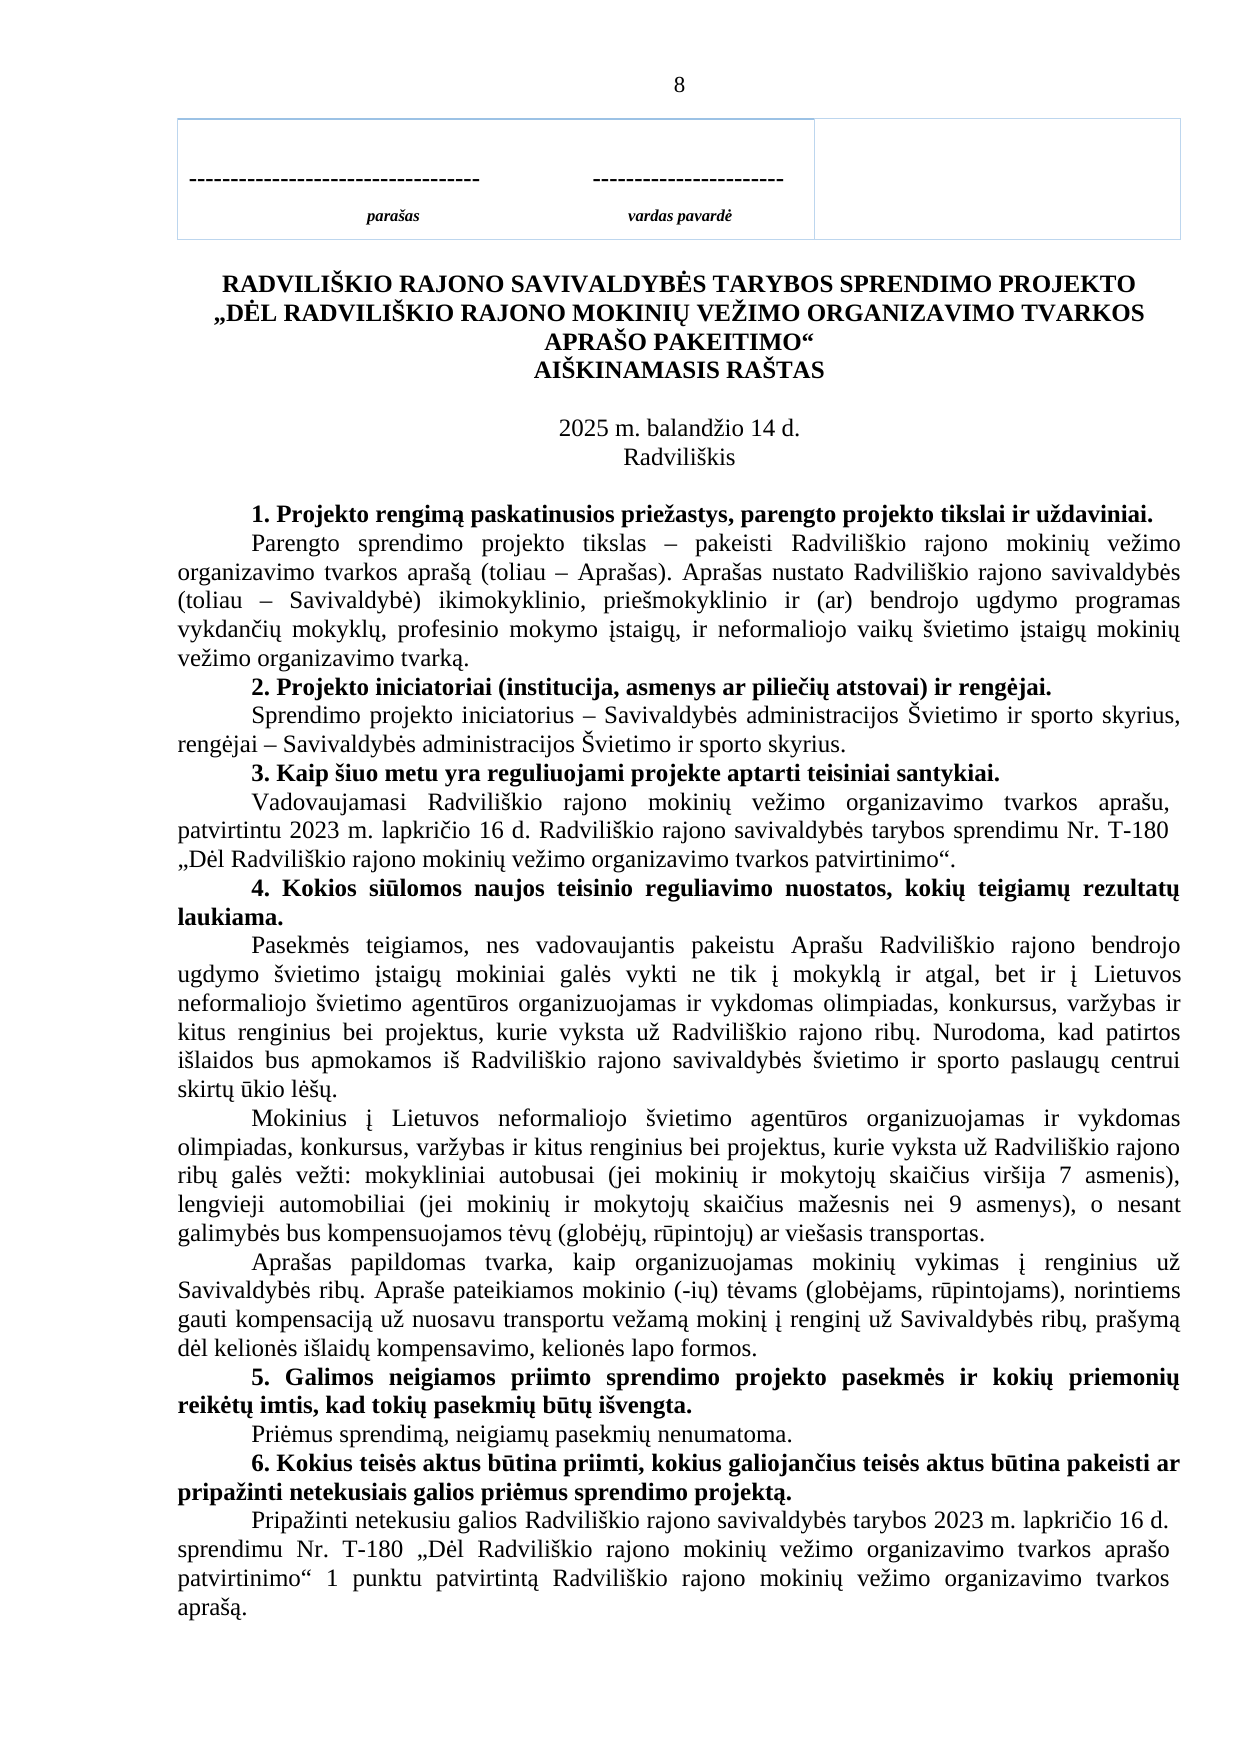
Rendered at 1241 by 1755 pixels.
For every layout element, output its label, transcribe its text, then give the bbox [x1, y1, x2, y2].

text AIŠKINAMASIS RAŠTAS [177, 355, 1181, 384]
text Parengto sprendimo projekto tikslas – pakeisti Radviliškio rajono mokinių vežimo organizavimo tvarkos aprašą (toliau – Aprašas). Aprašas nustato Radviliškio rajono savivaldybės (toliau – Savivaldybė) ikimokyklinio, priešmokyklinio ir (ar) bendrojo ugdymo programas vykdančių mokyklų, profesinio mokymo įstaigų, ir neformaliojo vaikų švietimo įstaigų mokinių vežimo organizavimo tvarką. [177, 528, 1181, 672]
table_cell ----------------------------------- ----------------------- parašas vardas pavardė [178, 120, 814, 239]
text „DĖL RADVILIŠKIO RAJONO MOKINIŲ VEŽIMO ORGANIZAVIMO TVARKOS APRAŠO PAKEITIMO“ [177, 298, 1181, 355]
text 2025 m. balandžio 14 d. [177, 413, 1181, 442]
text Sprendimo projekto iniciatorius – Savivaldybės administracijos Švietimo ir sporto skyrius, rengėjai – Savivaldybės administracijos Švietimo ir sporto skyrius. [177, 700, 1181, 758]
text Aprašas papildomas tvarka, kaip organizuojamas mokinių vykimas į renginius už Savivaldybės ribų. Apraše pateikiamos mokinio (-ių) tėvams (globėjams, rūpintojams), norintiems gauti kompensaciją už nuosavu transportu vežamą mokinį į renginį už Savivaldybės ribų, prašymą dėl kelionės išlaidų kompensavimo, kelionės lapo formos. [177, 1247, 1181, 1362]
text 5. Galimos neigiamos priimto sprendimo projekto pasekmės ir kokių priemonių reikėtų imtis, kad tokių pasekmių būtų išvengta. [177, 1362, 1181, 1419]
text 1. Projekto rengimą paskatinusios priežastys, parengto projekto tikslai ir uždaviniai. [177, 499, 1181, 528]
text Radviliškis [177, 442, 1181, 470]
text 6. Kokius teisės aktus būtina priimti, kokius galiojančius teisės aktus būtina pakeisti ar pripažinti netekusiais galios priėmus sprendimo projektą. [177, 1448, 1181, 1505]
text Priėmus sprendimą, neigiamų pasekmių nenumatoma. [177, 1419, 1181, 1448]
text Pasekmės teigiamos, nes vadovaujantis pakeistu Aprašu Radviliškio rajono bendrojo ugdymo švietimo įstaigų mokiniai galės vykti ne tik į mokyklą ir atgal, bet ir į Lietuvos neformaliojo švietimo agentūros organizuojamas ir vykdomas olimpiadas, konkursus, varžybas ir kitus renginius bei projektus, kurie vyksta už Radviliškio rajono ribų. Nurodoma, kad patirtos išlaidos bus apmokamos iš Radviliškio rajono savivaldybės švietimo ir sporto paslaugų centrui skirtų ūkio lėšų. [177, 930, 1181, 1103]
text Vadovaujamasi Radviliškio rajono mokinių vežimo organizavimo tvarkos aprašu, patvirtintu 2023 m. lapkričio 16 d. Radviliškio rajono savivaldybės tarybos sprendimu Nr. T-180 „Dėl Radviliškio rajono mokinių vežimo organizavimo tvarkos patvirtinimo“. [177, 787, 1170, 873]
text Pripažinti netekusiu galios Radviliškio rajono savivaldybės tarybos 2023 m. lapkričio 16 d. sprendimu Nr. T-180 „Dėl Radviliškio rajono mokinių vežimo organizavimo tvarkos aprašo patvirtinimo“ 1 punktu patvirtintą Radviliškio rajono mokinių vežimo organizavimo tvarkos aprašą. [177, 1505, 1170, 1620]
text RADVILIŠKIO RAJONO SAVIVALDYBĖS TARYBOS SPRENDIMO PROJEKTO [177, 269, 1181, 298]
text 4. Kokios siūlomos naujos teisinio reguliavimo nuostatos, kokių teigiamų rezultatų laukiama. [177, 873, 1181, 930]
text 3. Kaip šiuo metu yra reguliuojami projekte aptarti teisiniai santykiai. [177, 758, 1181, 787]
table_cell [815, 119, 1180, 239]
text Mokinius į Lietuvos neformaliojo švietimo agentūros organizuojamas ir vykdomas olimpiadas, konkursus, varžybas ir kitus renginius bei projektus, kurie vyksta už Radviliškio rajono ribų galės vežti: mokykliniai autobusai (jei mokinių ir mokytojų skaičius viršija 7 asmenis), lengvieji automobiliai (jei mokinių ir mokytojų skaičius mažesnis nei 9 asmenys), o nesant galimybės bus kompensuojamos tėvų (globėjų, rūpintojų) ar viešasis transportas. [177, 1103, 1181, 1247]
text 2. Projekto iniciatoriai (institucija, asmenys ar piliečių atstovai) ir rengėjai. [177, 672, 1181, 700]
